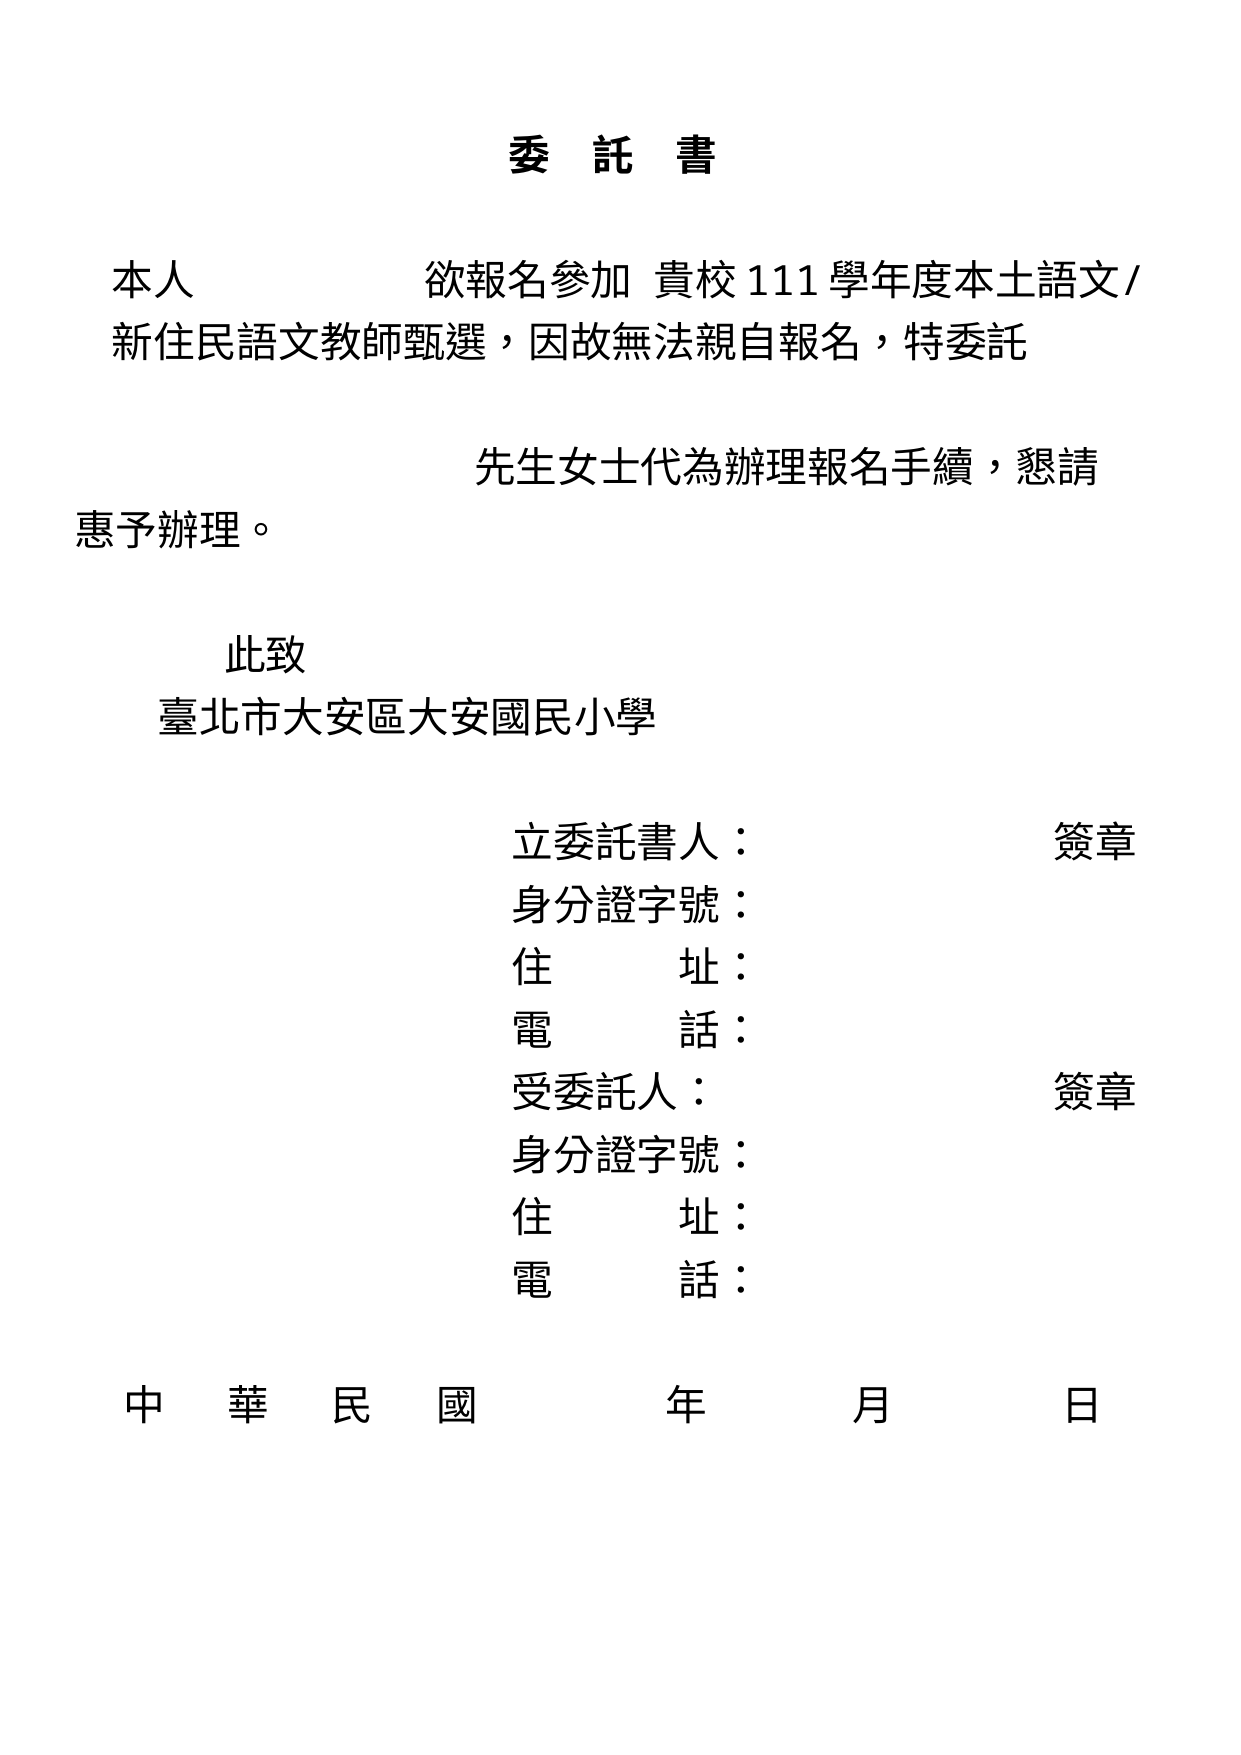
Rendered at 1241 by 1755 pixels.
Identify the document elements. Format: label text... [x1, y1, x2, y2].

text 本人 欲報名參加 貴校111學年度本土語文/新住民語文教師甄選，因故無法親自報名，特委託 [111, 236, 1152, 361]
text 臺北市大安區大安國民小學 [74, 673, 1152, 736]
text 電 話： [511, 1236, 1152, 1298]
text 中 華 民 國 年 月 日 [74, 1361, 1152, 1423]
text 受委託人： 簽章 身分證字號： 住 址： [511, 1048, 1152, 1236]
text 此致 [74, 611, 1152, 673]
text 委 託 書 [74, 111, 1152, 173]
text 先生女士代為辦理報名手續，懇請 惠予辦理。 [74, 361, 1152, 548]
text 立委託書人： 簽章 身分證字號： 住 址： 電 話： [511, 798, 1152, 1048]
